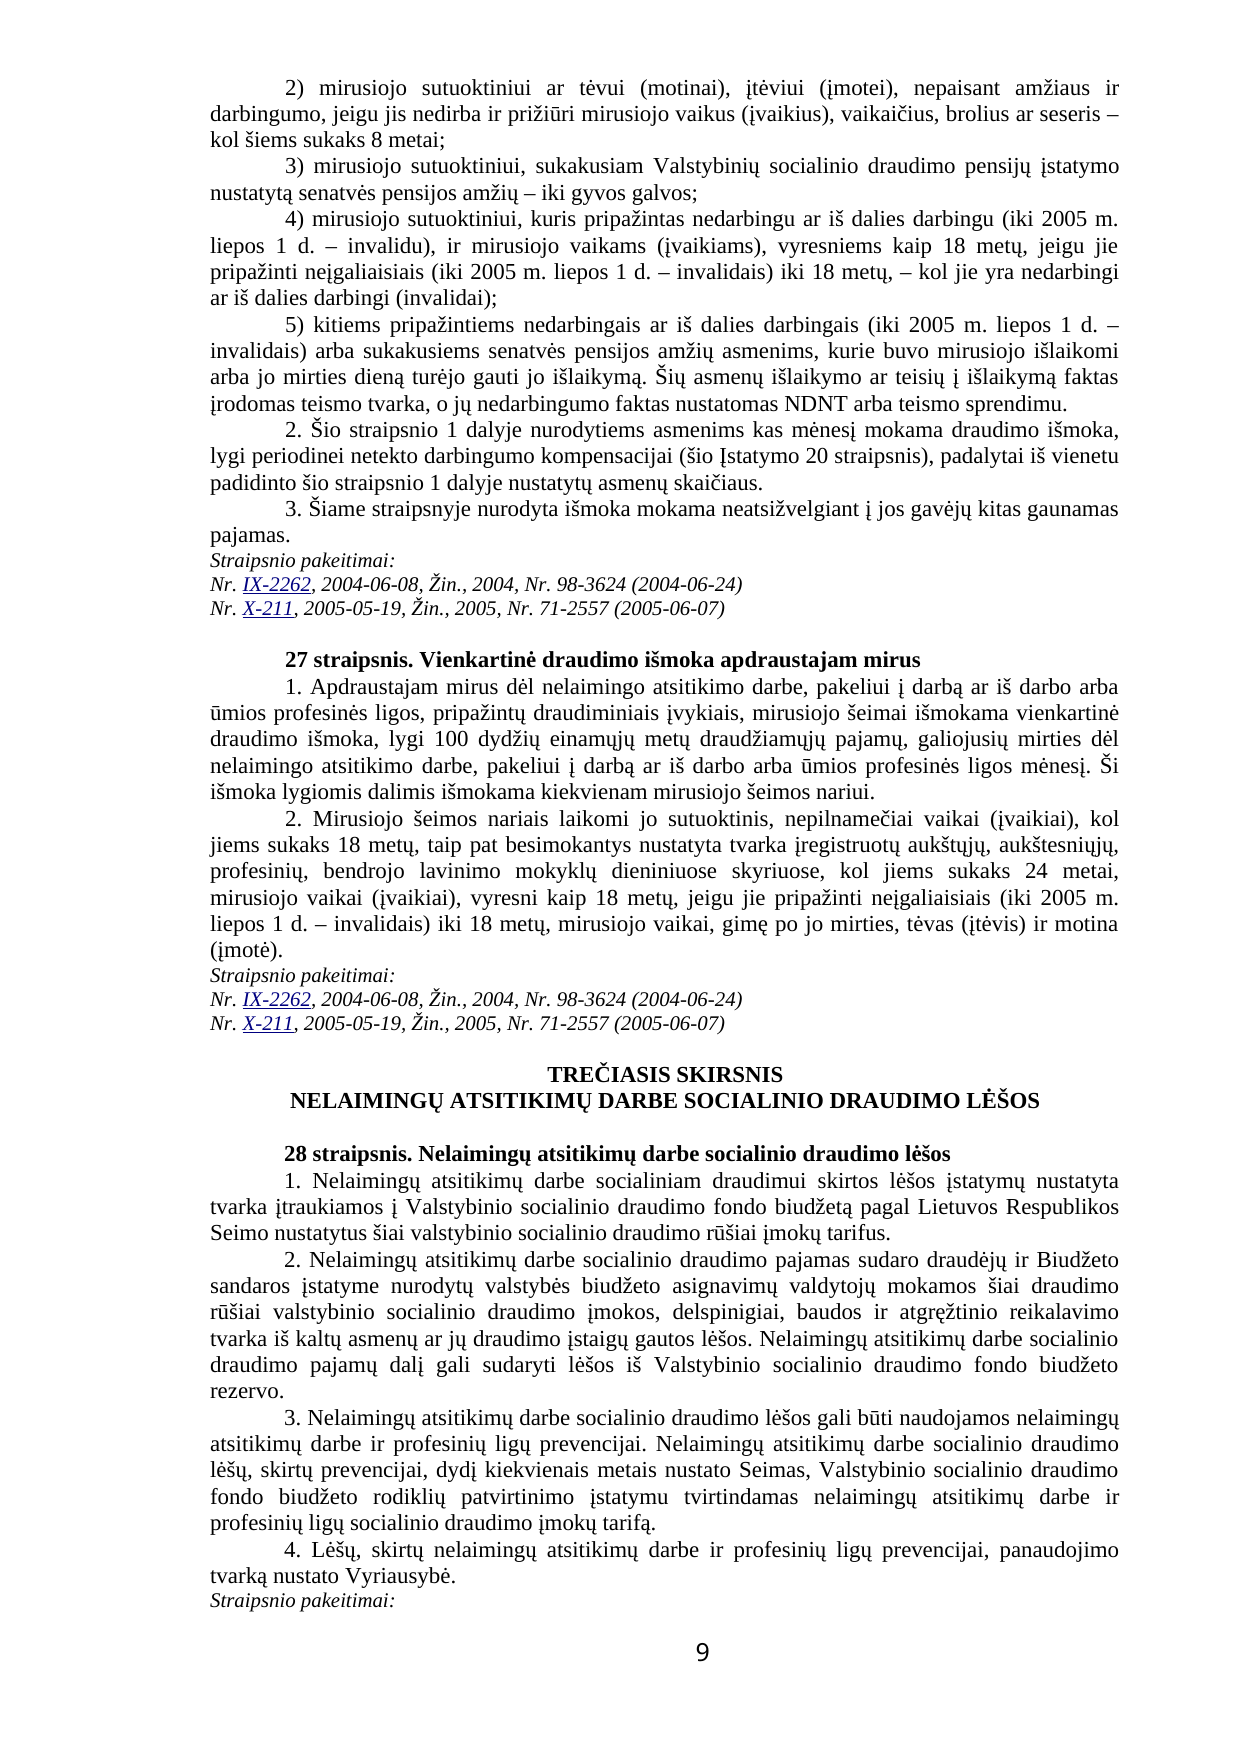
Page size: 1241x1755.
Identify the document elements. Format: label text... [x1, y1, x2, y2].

text 27 straipsnis. Vienkartinė draudimo išmoka apdraustajam mirus [210, 646, 1120, 673]
text 2. Šio straipsnio 1 dalyje nurodytiems asmenims kas mėnesį mokama draudimo išmoka, lygi periodinei netekto darbingumo kompensacijai (šio Įstatymo 20 straipsnis), padalytai iš vienetu padidinto šio straipsnio 1 dalyje nustatytų asmenų skaičiaus. [210, 416, 1120, 495]
text 1. Nelaimingų atsitikimų darbe socialiniam draudimui skirtos lėšos įstatymų nustatyta tvarka įtraukiamos į Valstybinio socialinio draudimo fondo biudžetą pagal Lietuvos Respublikos Seimo nustatytus šiai valstybinio socialinio draudimo rūšiai įmokų tarifus. [210, 1167, 1120, 1246]
text 3) mirusiojo sutuoktiniui, sukakusiam Valstybinių socialinio draudimo pensijų įstatymo nustatytą senatvės pensijos amžių – iki gyvos galvos; [210, 153, 1120, 205]
text 5) kitiems pripažintiems nedarbingais ar iš dalies darbingais (iki 2005 m. liepos 1 d. – invalidais) arba sukakusiems senatvės pensijos amžių asmenims, kurie buvo mirusiojo išlaikomi arba jo mirties dieną turėjo gauti jo išlaikymą. Šių asmenų išlaikymo ar teisių į išlaikymą faktas įrodomas teismo tvarka, o jų nedarbingumo faktas nustatomas NDNT arba teismo sprendimu. [210, 311, 1120, 416]
text 28 straipsnis. Nelaimingų atsitikimų darbe socialinio draudimo lėšos [210, 1140, 1120, 1167]
text Straipsnio pakeitimai: [210, 1588, 1120, 1612]
text 2. Nelaimingų atsitikimų darbe socialinio draudimo pajamas sudaro draudėjų ir Biudžeto sandaros įstatyme nurodytų valstybės biudžeto asignavimų valdytojų mokamos šiai draudimo rūšiai valstybinio socialinio draudimo įmokos, delspinigiai, baudos ir atgręžtinio reikalavimo tvarka iš kaltų asmenų ar jų draudimo įstaigų gautos lėšos. Nelaimingų atsitikimų darbe socialinio draudimo pajamų dalį gali sudaryti lėšos iš Valstybinio socialinio draudimo fondo biudžeto rezervo. [210, 1246, 1120, 1404]
text 2. Mirusiojo šeimos nariais laikomi jo sutuoktinis, nepilnamečiai vaikai (įvaikiai), kol jiems sukaks 18 metų, taip pat besimokantys nustatyta tvarka įregistruotų aukštųjų, aukštesniųjų, profesinių, bendrojo lavinimo mokyklų dieniniuose skyriuose, kol jiems sukaks 24 metai, mirusiojo vaikai (įvaikiai), vyresni kaip 18 metų, jeigu jie pripažinti neįgaliaisiais (iki 2005 m. liepos 1 d. – invalidais) iki 18 metų, mirusiojo vaikai, gimę po jo mirties, tėvas (įtėvis) ir motina (įmotė). [210, 804, 1120, 963]
text 1. Apdraustajam mirus dėl nelaimingo atsitikimo darbe, pakeliui į darbą ar iš darbo arba ūmios profesinės ligos, pripažintų draudiminiais įvykiais, mirusiojo šeimai išmokama vienkartinė draudimo išmoka, lygi 100 dydžių einamųjų metų draudžiamųjų pajamų, galiojusių mirties dėl nelaimingo atsitikimo darbe, pakeliui į darbą ar iš darbo arba ūmios profesinės ligos mėnesį. Ši išmoka lygiomis dalimis išmokama kiekvienam mirusiojo šeimos nariui. [210, 673, 1120, 804]
text Nr. IX-2262, 2004-06-08, Žin., 2004, Nr. 98-3624 (2004-06-24) [210, 572, 1120, 596]
text 4) mirusiojo sutuoktiniui, kuris pripažintas nedarbingu ar iš dalies darbingu (iki 2005 m. liepos 1 d. – invalidu), ir mirusiojo vaikams (įvaikiams), vyresniems kaip 18 metų, jeigu jie pripažinti neįgaliaisiais (iki 2005 m. liepos 1 d. – invalidais) iki 18 metų, – kol jie yra nedarbingi ar iš dalies darbingi (invalidai); [210, 205, 1120, 311]
text Nr. X-211, 2005-05-19, Žin., 2005, Nr. 71-2557 (2005-06-07) [210, 596, 1120, 620]
text 4. Lėšų, skirtų nelaimingų atsitikimų darbe ir profesinių ligų prevencijai, panaudojimo tvarką nustato Vyriausybė. [210, 1536, 1120, 1588]
text 3. Nelaimingų atsitikimų darbe socialinio draudimo lėšos gali būti naudojamos nelaimingų atsitikimų darbe ir profesinių ligų prevencijai. Nelaimingų atsitikimų darbe socialinio draudimo lėšų, skirtų prevencijai, dydį kiekvienais metais nustato Seimas, Valstybinio socialinio draudimo fondo biudžeto rodiklių patvirtinimo įstatymu tvirtindamas nelaimingų atsitikimų darbe ir profesinių ligų socialinio draudimo įmokų tarifą. [210, 1404, 1120, 1536]
text 2) mirusiojo sutuoktiniui ar tėvui (motinai), įtėviui (įmotei), nepaisant amžiaus ir darbingumo, jeigu jis nedirba ir prižiūri mirusiojo vaikus (įvaikius), vaikaičius, brolius ar seseris – kol šiems sukaks 8 metai; [210, 73, 1120, 153]
text Nr. X-211, 2005-05-19, Žin., 2005, Nr. 71-2557 (2005-06-07) [210, 1011, 1120, 1035]
text 3. Šiame straipsnyje nurodyta išmoka mokama neatsižvelgiant į jos gavėjų kitas gaunamas pajamas. [210, 495, 1120, 548]
subtitle NELAIMINGŲ ATSITIKIMŲ DARBE SOCIALINIO DRAUDIMO LĖŠOS [210, 1088, 1120, 1114]
subtitle TREČIASIS SKIRSNIS [210, 1061, 1120, 1088]
text Nr. IX-2262, 2004-06-08, Žin., 2004, Nr. 98-3624 (2004-06-24) [210, 987, 1120, 1011]
text Straipsnio pakeitimai: [210, 963, 1120, 987]
text Straipsnio pakeitimai: [210, 548, 1120, 572]
